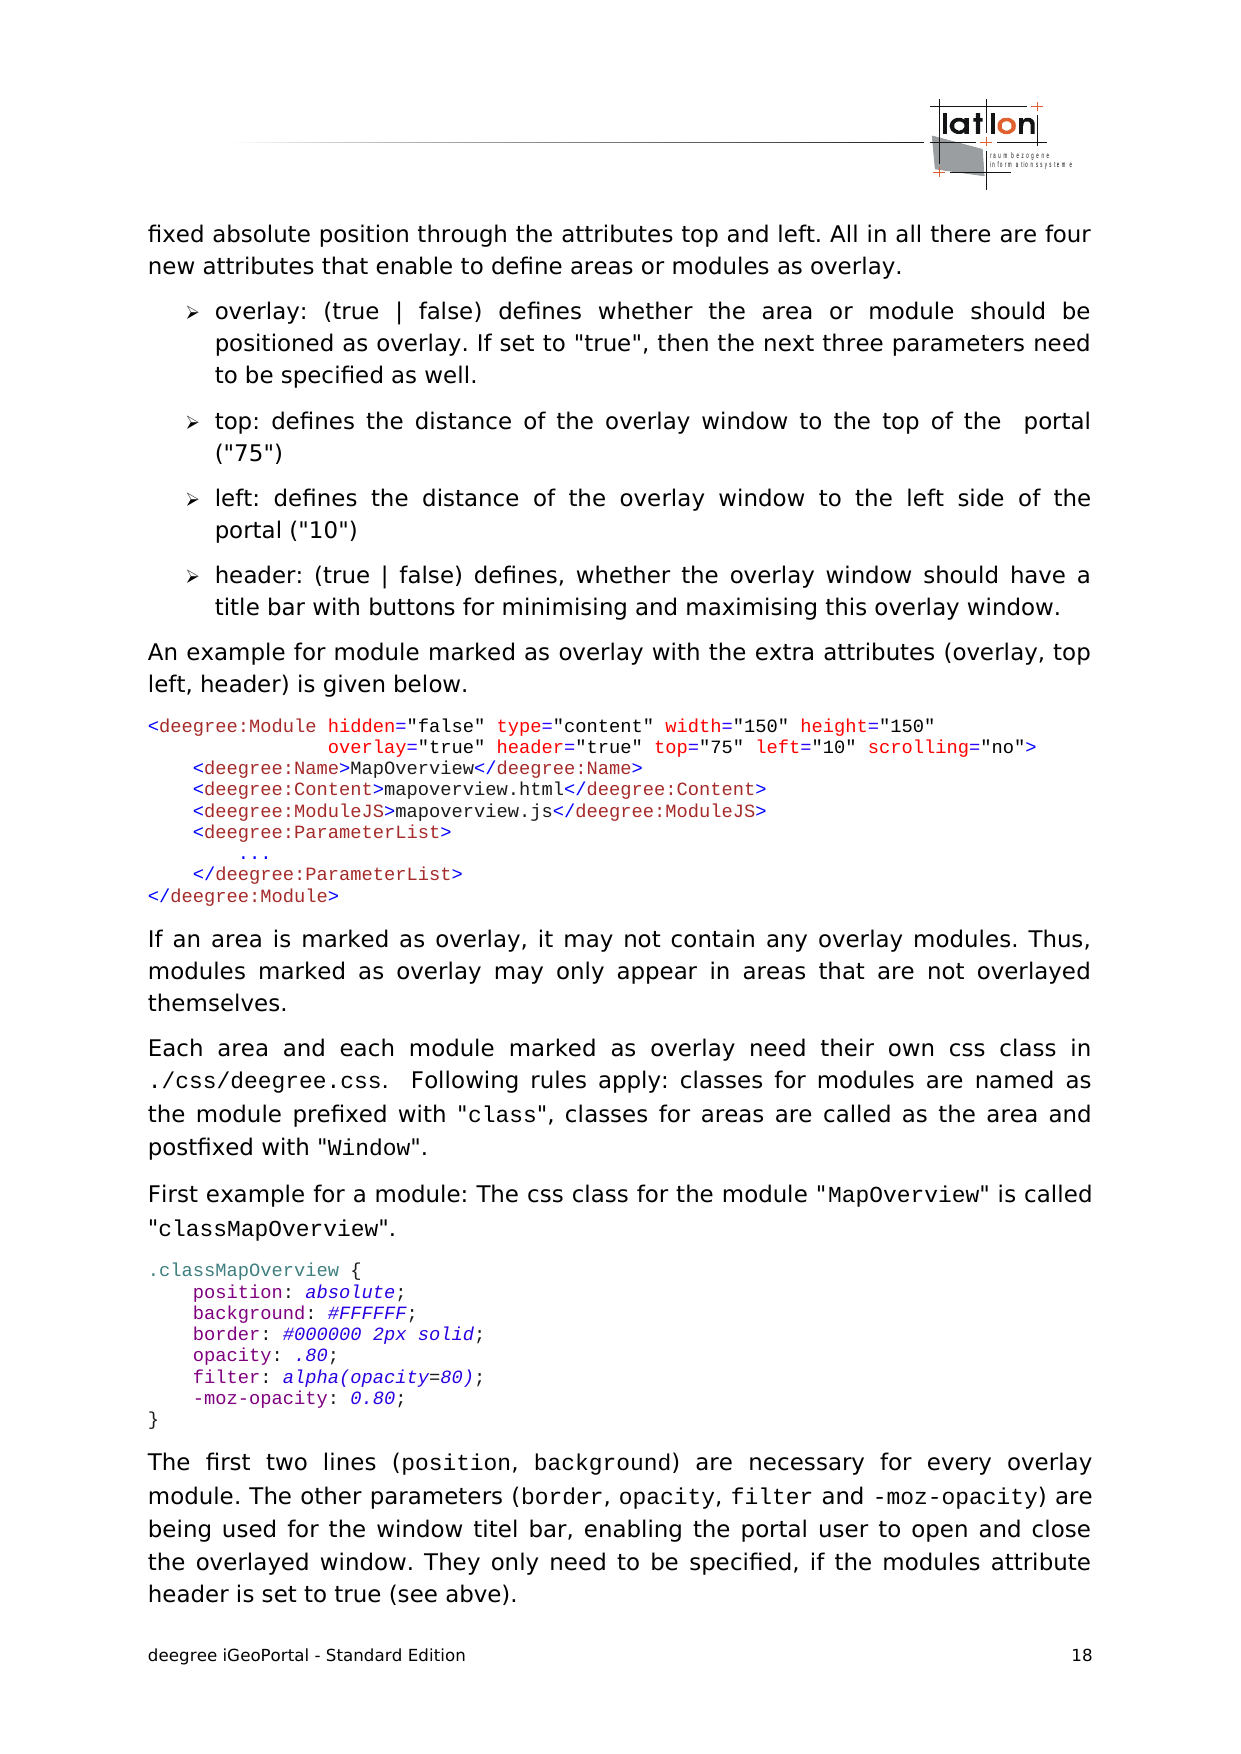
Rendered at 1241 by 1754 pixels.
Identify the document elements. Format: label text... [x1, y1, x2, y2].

text ... [148, 844, 1093, 865]
text .classMapOverview { position: absolute; background: #FFFFFF; border: #000000 2px solid; opacity: .80; filter: alpha(opacity=80); -moz-opacity: 0.80; } [148, 1261, 1093, 1431]
list left: defines the distance of the overlay window to the left side of the portal ("10") [185, 485, 1093, 544]
text </deegree:Module> [148, 887, 1093, 908]
text First example for a module: The css class for the module "MapOverview" is called "classMapOverview". [148, 1181, 1093, 1243]
list top: defines the distance of the overlay window to the top of the portal ("75") [185, 408, 1093, 467]
text </deegree:ParameterList> [148, 865, 1093, 887]
text If an area is marked as overlay, it may not contain any overlay modules. Thus, modules marked as overlay may only appear in areas that are not overlayed themselves. [148, 926, 1093, 1017]
text <deegree:ModuleJS>mapoverview.js</deegree:ModuleJS> [148, 802, 1093, 823]
text Each area and each module marked as overlay need their own css class in ./css/deegree.css. Following rules apply: classes for modules are named as the module prefixed with "class", classes for areas are called as the area and postfixed with "Window". [148, 1035, 1093, 1163]
list overlay: (true | false) defines whether the area or module should be positioned as overlay. If set to "true", then the next three parameters need to be specified as well. [185, 298, 1093, 389]
text An example for module marked as overlay with the extra attributes (overlay, top left, header) is given below. [148, 639, 1093, 698]
text <deegree:Content>mapoverview.html</deegree:Content> [148, 780, 1093, 802]
text overlay="true" header="true" top="75" left="10" scrolling="no"> [148, 738, 1093, 759]
text <deegree:ParameterList> [148, 823, 1093, 844]
text <deegree:Module hidden="false" type="content" width="150" height="150" [148, 717, 1093, 738]
list header: (true | false) defines, whether the overlay window should have a title bar with buttons for minimising and maximising this overlay window. [185, 562, 1093, 621]
text The first two lines (position, background) are necessary for every overlay module. The other parameters (border, opacity, filter and -moz-opacity) are being used for the window titel bar, enabling the portal user to open and close the overlayed window. They only need to be specified, if the modules attribute header is set to true (see abve). [148, 1449, 1093, 1608]
text fixed absolute position through the attributes top and left. All in all there are four new attributes that enable to define areas or modules as overlay. [148, 221, 1093, 280]
text <deegree:Name>MapOverview</deegree:Name> [148, 759, 1093, 780]
